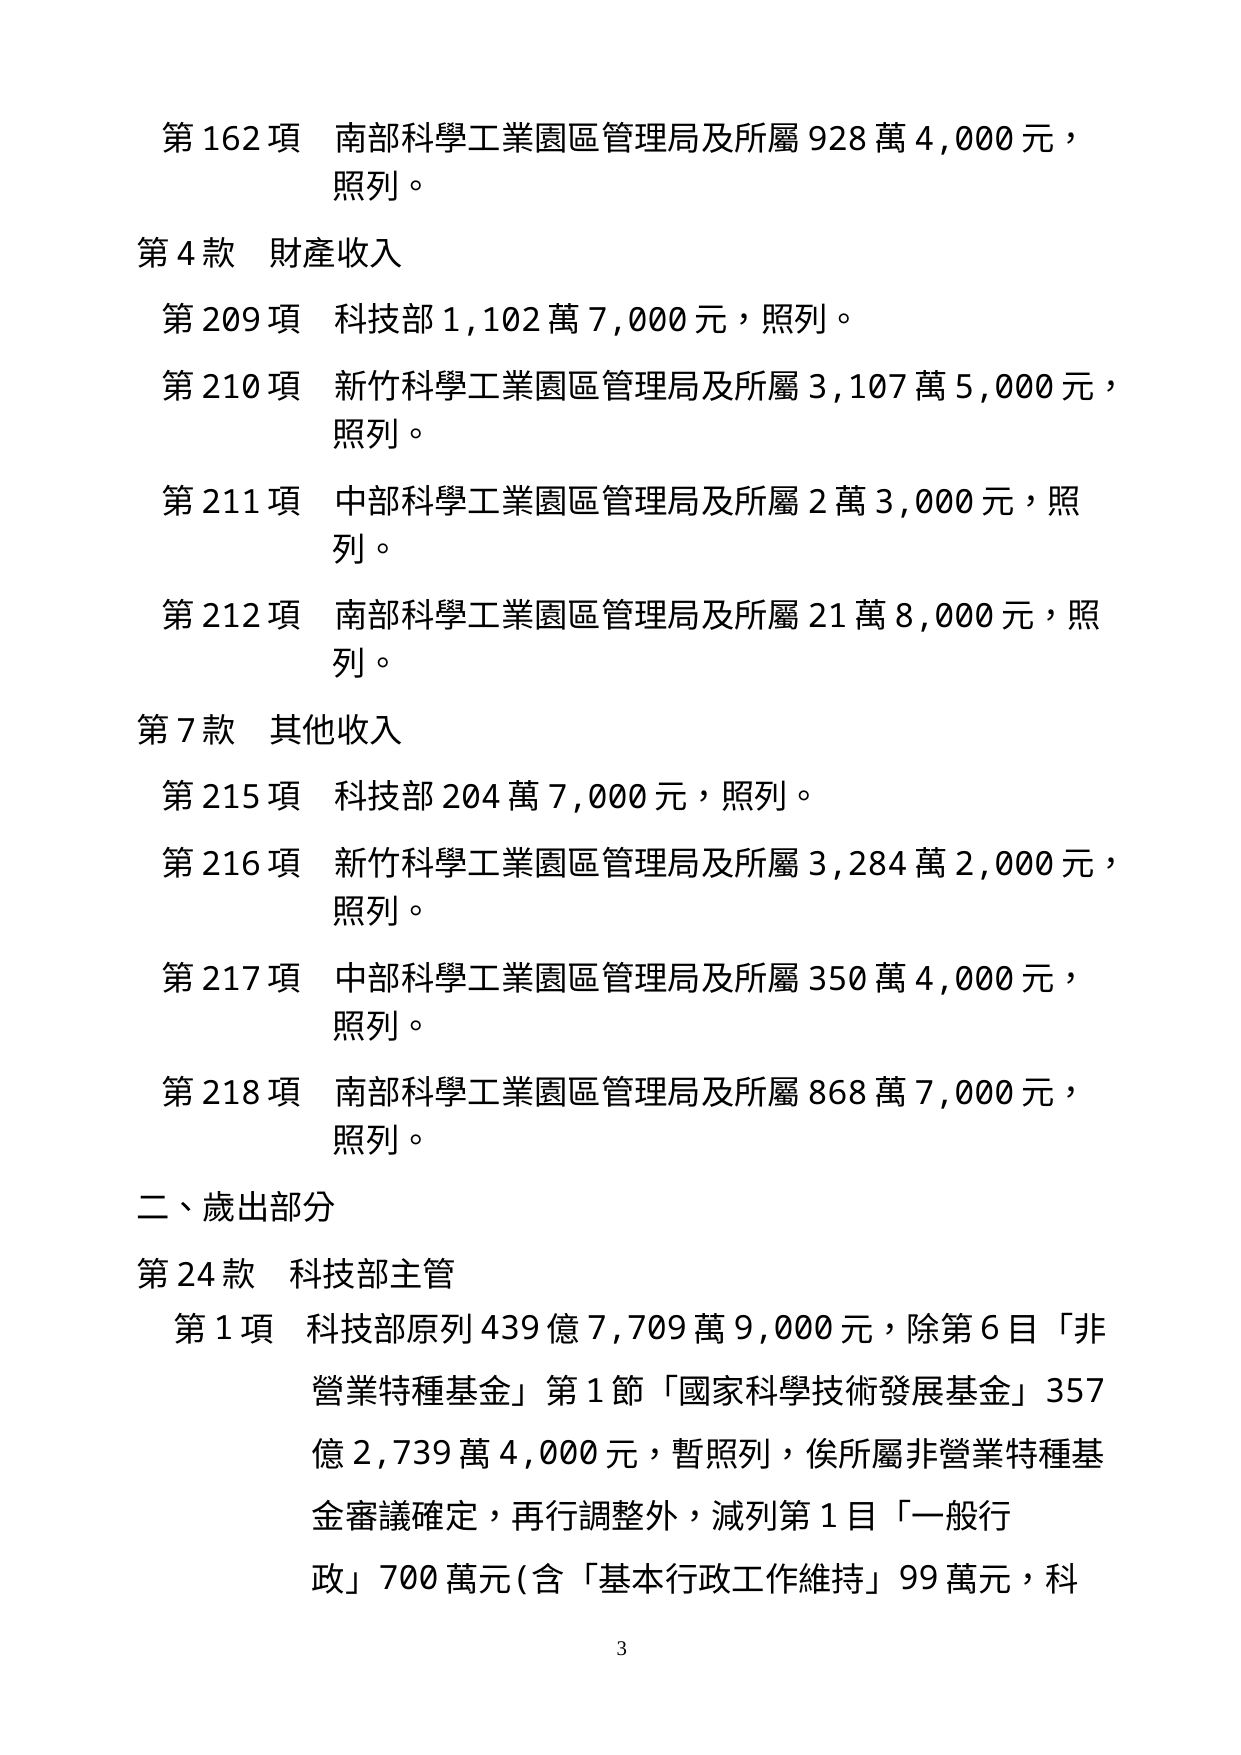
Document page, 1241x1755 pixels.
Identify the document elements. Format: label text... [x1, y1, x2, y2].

text 第217項 中部科學工業園區管理局及所屬350萬4,000元，照列。 [161, 952, 1107, 1048]
text 第4款 財產收入 [136, 227, 1107, 275]
text 二、歲出部分 [136, 1181, 1107, 1229]
text 第7款 其他收入 [136, 704, 1107, 752]
text 第215項 科技部204萬7,000元，照列。 [161, 771, 1107, 818]
text 第216項 新竹科學工業園區管理局及所屬3,284萬2,000元，照列。 [161, 837, 1107, 933]
text 第162項 南部科學工業園區管理局及所屬928萬4,000元，照列。 [161, 112, 1107, 208]
text 第218項 南部科學工業園區管理局及所屬868萬7,000元，照列。 [161, 1066, 1107, 1162]
text 第24款 科技部主管 [136, 1248, 1107, 1296]
text 第210項 新竹科學工業園區管理局及所屬3,107萬5,000元，照列。 [161, 360, 1107, 456]
text 第1項 科技部原列439億7,709萬9,000元，除第6目「非營業特種基金」第1節「國家科學技術發展基金」357億2,739萬4,000元，暫照列，俟所屬非營業特種基金審議確定，再行調整外，減列第1目「一般行政」700萬元(含「基本行政工作維持」99萬元，科 [173, 1296, 1107, 1608]
text 第209項 科技部1,102萬7,000元，照列。 [161, 293, 1107, 341]
text 第211項 中部科學工業園區管理局及所屬2萬3,000元，照列。 [161, 475, 1107, 571]
text 第212項 南部科學工業園區管理局及所屬21萬8,000元，照列。 [161, 589, 1107, 685]
